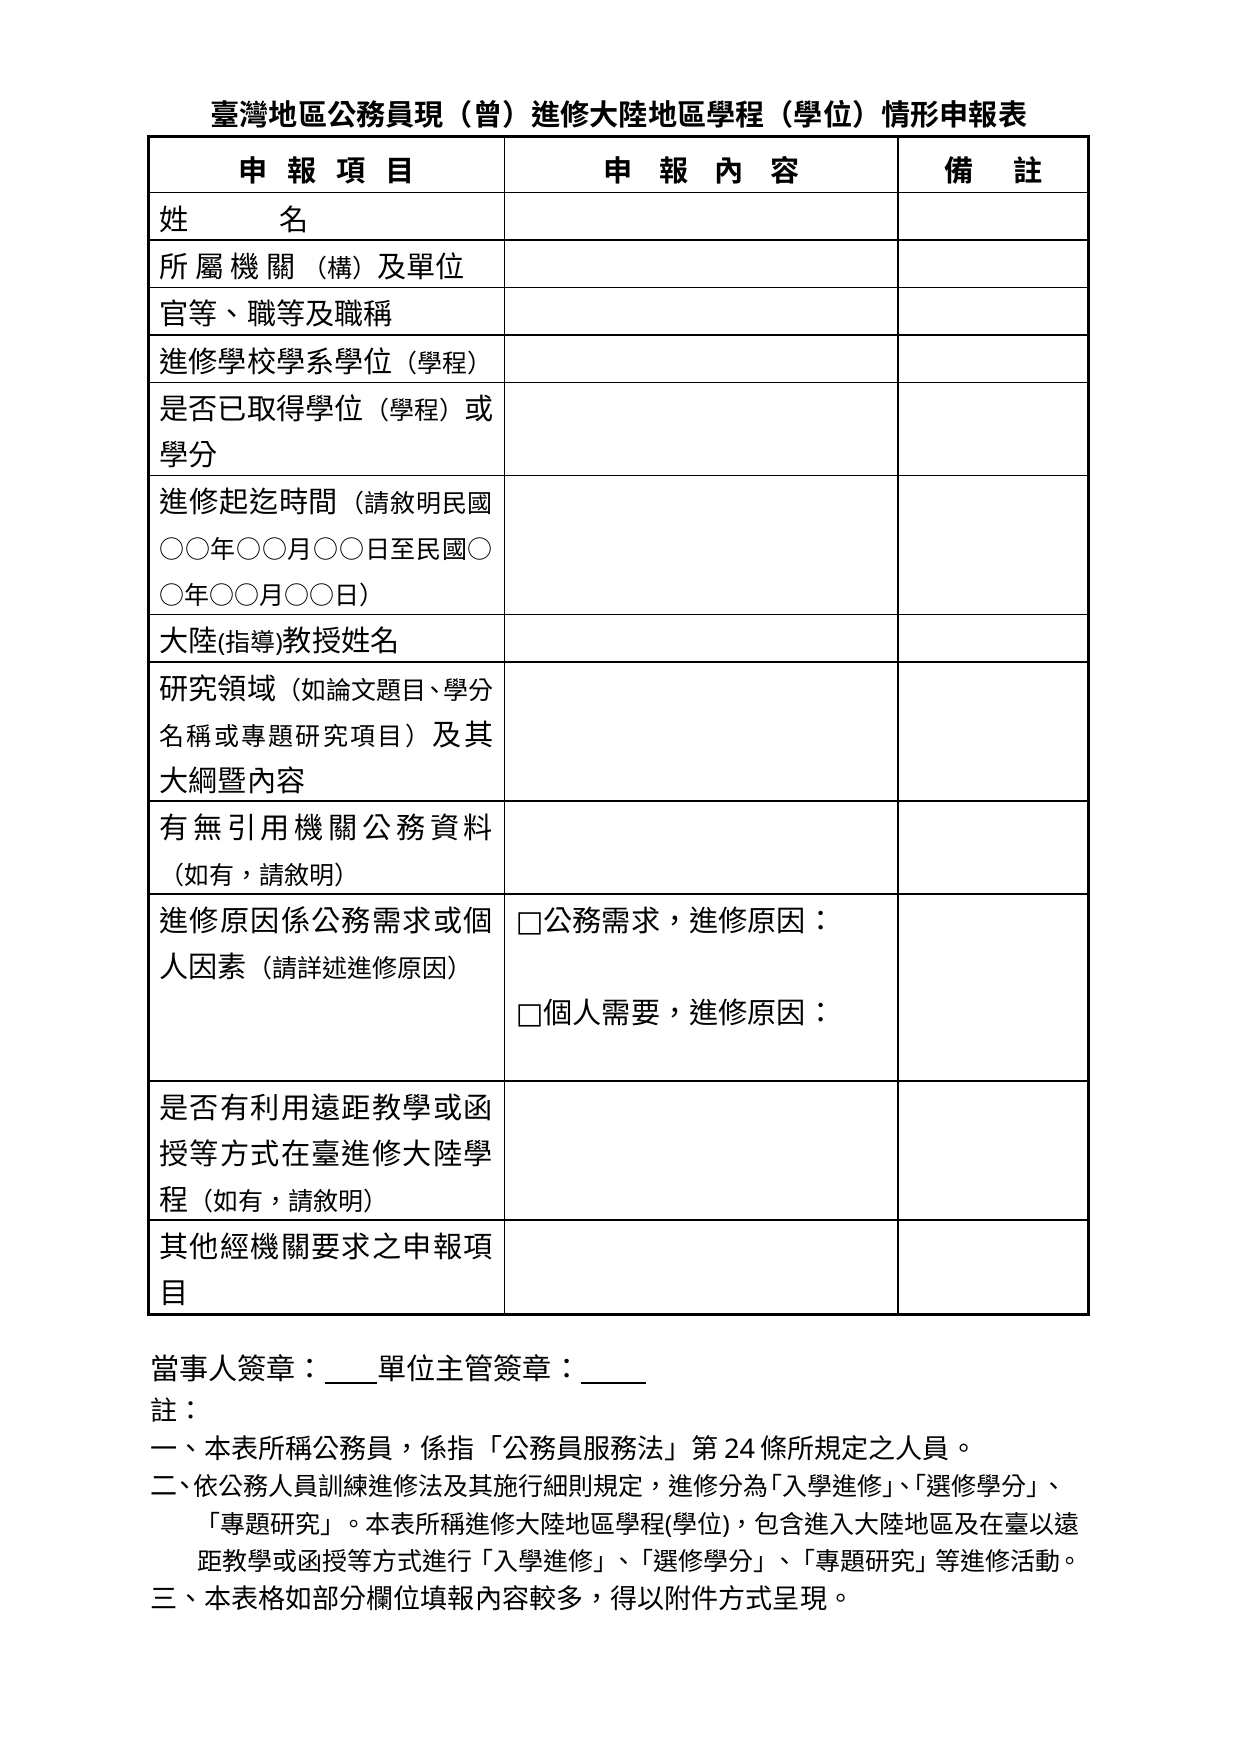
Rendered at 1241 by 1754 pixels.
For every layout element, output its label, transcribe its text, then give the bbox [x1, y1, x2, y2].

text 三、本表格如部分欄位填報內容較多，得以附件方式呈現。 [150, 1578, 1068, 1616]
table_cell 是否已取得學位（學程）或學分 [150, 383, 504, 474]
table_cell 其他經機關要求之申報項目 [150, 1221, 504, 1312]
text 註： [150, 1391, 1053, 1428]
table_cell [899, 193, 1087, 239]
table_cell [505, 383, 897, 474]
table_cell [505, 1082, 897, 1219]
table_cell 進修原因係公務需求或個人因素（請詳述進修原因） [150, 895, 504, 1080]
table_header 備 註 [899, 138, 1087, 192]
table_cell 官等、職等及職稱 [150, 288, 504, 334]
table_cell [899, 895, 1087, 1080]
table_cell 所 屬 機 關 （構）及單位 [150, 241, 504, 287]
text 二、依公務人員訓練進修法及其施行細則規定，進修分為「入學進修」、「選修學分」、「專題研究」。本表所稱進修大陸地區學程(學位)，包含進入大陸地區及在臺以遠距教學或函授等方式進行「入學進修」、「選修學分」、「專題研究」等進修活動。 [150, 1466, 1079, 1578]
table_cell [899, 802, 1087, 893]
table_cell [899, 383, 1087, 474]
table_cell [505, 476, 897, 614]
text 臺灣地區公務員現（曾）進修大陸地區學程（學位）情形申報表 [150, 89, 1088, 134]
table_cell [505, 802, 897, 893]
text 當事人簽章： 單位主管簽章： [150, 1334, 1087, 1391]
table_cell [505, 336, 897, 381]
table_header 申 報 項 目 [150, 138, 504, 192]
table_cell [899, 1082, 1087, 1219]
table_header 申 報 內 容 [505, 138, 897, 192]
table_cell 有無引用機關公務資料（如有，請敘明） [150, 802, 504, 893]
table_cell [899, 476, 1087, 614]
table_cell 大陸(指導)教授姓名 [150, 615, 504, 661]
table_cell □公務需求，進修原因： □個人需要，進修原因： [505, 895, 897, 1080]
table_cell [505, 241, 897, 287]
table_cell [505, 1221, 897, 1312]
table_cell [899, 663, 1087, 800]
table_cell 研究領域（如論文題目、學分名稱或專題研究項目）及其大綱暨內容 [150, 663, 504, 800]
table_cell [899, 615, 1087, 661]
table_cell [505, 288, 897, 334]
table_cell [505, 615, 897, 661]
table_cell [505, 193, 897, 239]
table_cell 是否有利用遠距教學或函授等方式在臺進修大陸學程（如有，請敘明） [150, 1082, 504, 1219]
table_cell [899, 1221, 1087, 1312]
text 一、本表所稱公務員，係指「公務員服務法」第24條所規定之人員。 [150, 1428, 1053, 1466]
table_cell [899, 241, 1087, 287]
table_cell 進修起迄時間（請敘明民國○○年○○月○○日至民國○○年○○月○○日） [150, 476, 504, 614]
table_cell [505, 663, 897, 800]
table_cell 姓 名 [150, 193, 504, 239]
table_cell [899, 288, 1087, 334]
table_cell 進修學校學系學位（學程） [150, 336, 504, 381]
table_cell [899, 336, 1087, 381]
